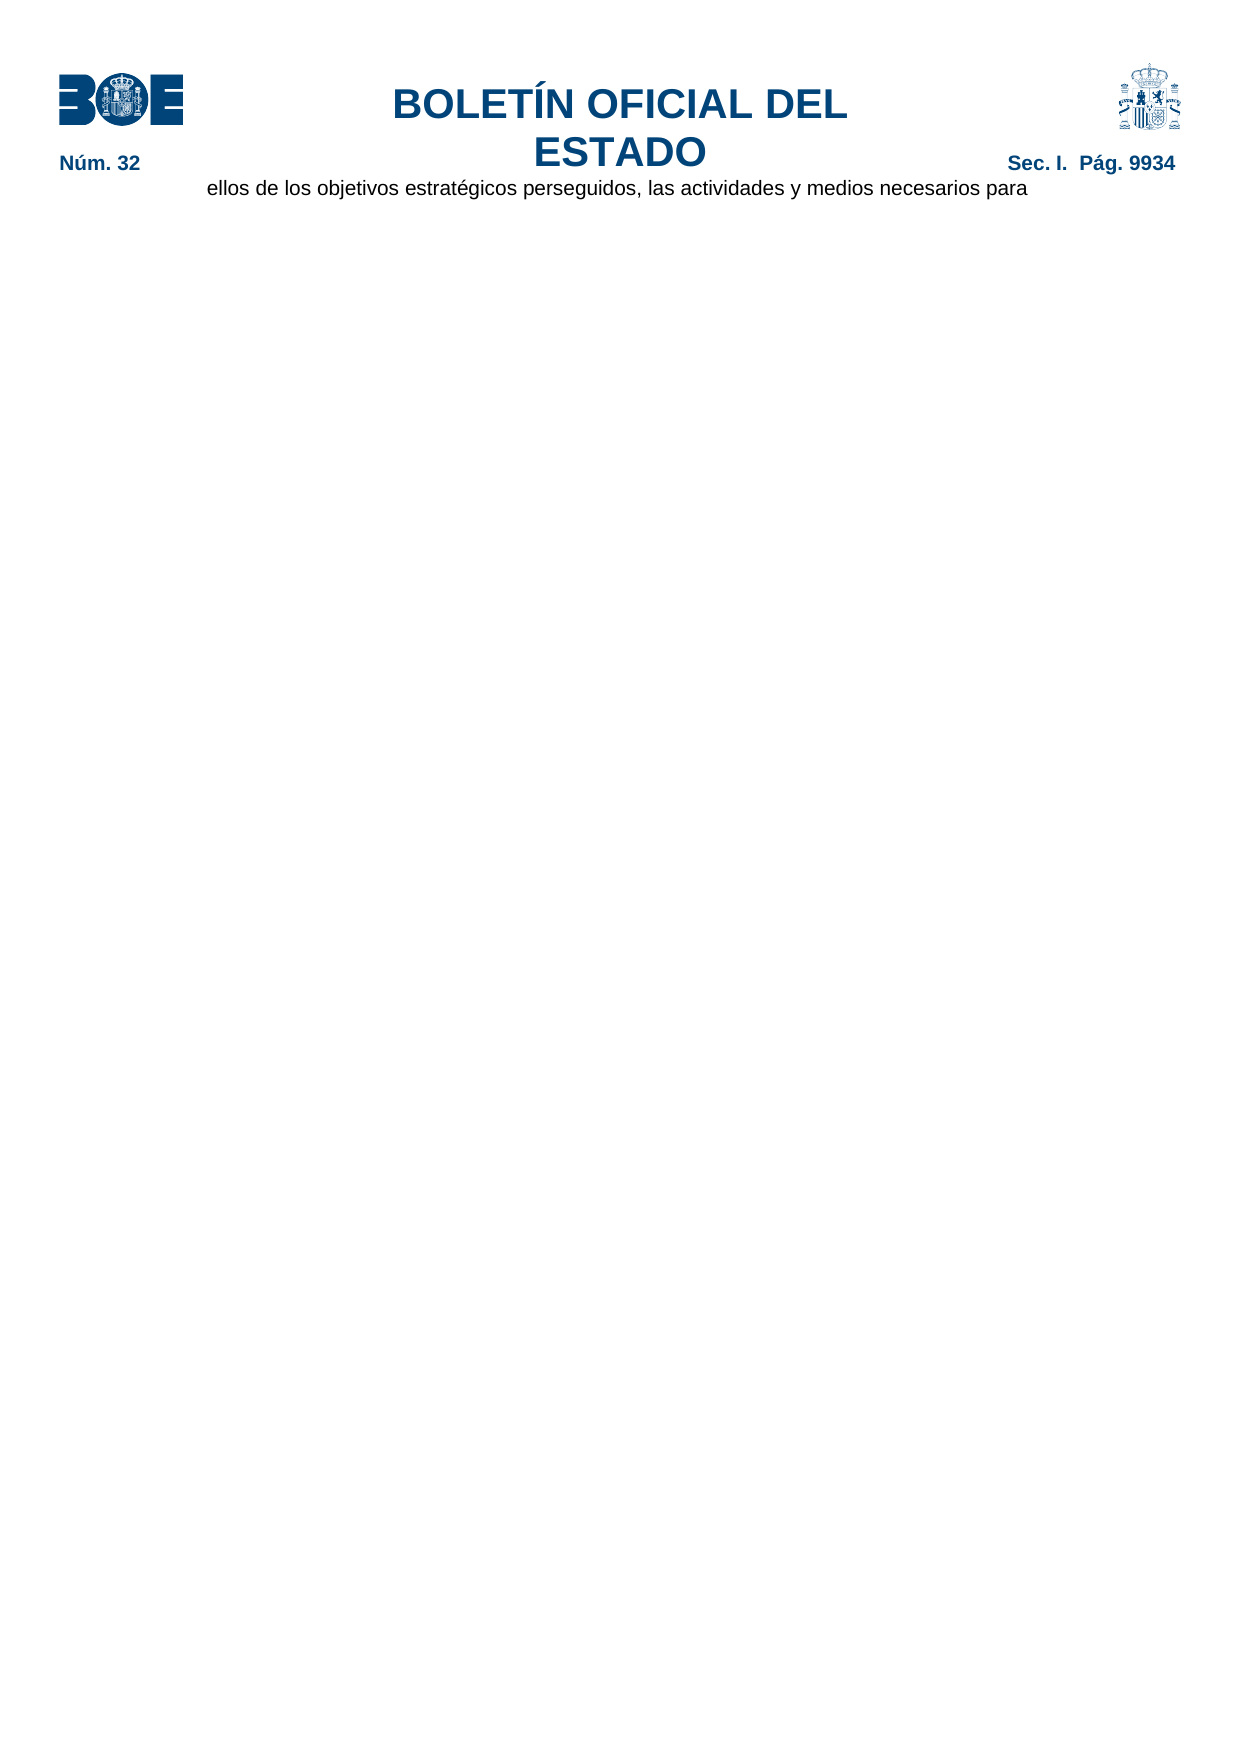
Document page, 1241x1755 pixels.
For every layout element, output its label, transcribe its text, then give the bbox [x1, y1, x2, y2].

list ellos de los objetivos estratégicos perseguidos, las actividades y medios necesarios para [166, 175, 1035, 199]
